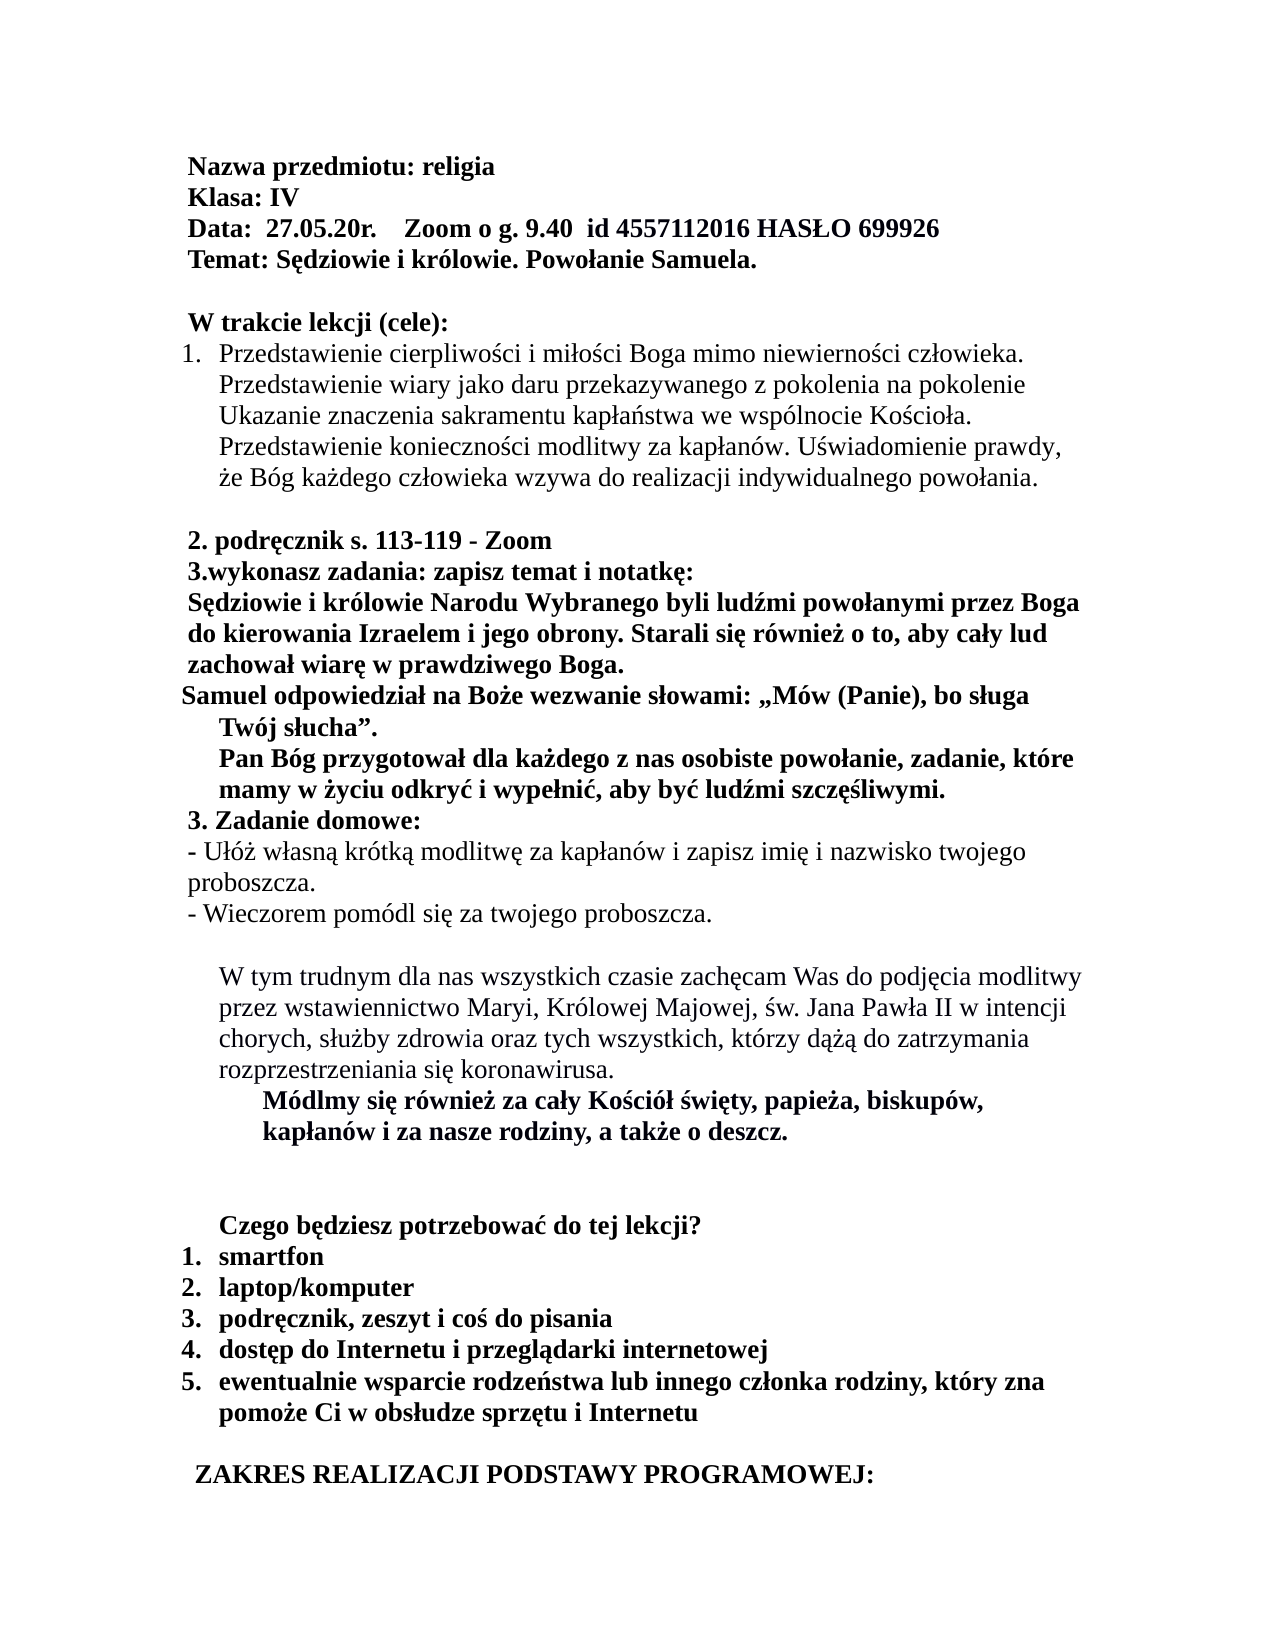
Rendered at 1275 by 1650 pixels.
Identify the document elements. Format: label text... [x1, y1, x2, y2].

text 3.wykonasz zadania: zapisz temat i notatkę: [187, 555, 1087, 586]
text Samuel odpowiedział na Boże wezwanie słowami: „Mów (Panie), bo sługa Twój słucha”. Pan Bóg przygotował dla każdego z nas osobiste powołanie, zadanie, które mamy w życiu odkryć i wypełnić, aby być ludźmi szczęśliwymi. [181, 679, 1087, 804]
list dostęp do Internetu i przeglądarki internetowej [181, 1333, 1087, 1365]
text Klasa: IV [187, 181, 1087, 212]
text W trakcie lekcji (cele): [187, 306, 1087, 337]
text Nazwa przedmiotu: religia [187, 150, 1087, 181]
list ewentualnie wsparcie rodzeństwa lub innego członka rodziny, który zna pomoże Ci w obsłudze sprzętu i Internetu [181, 1365, 1087, 1427]
text Sędziowie i królowie Narodu Wybranego byli ludźmi powołanymi przez Boga do kierowania Izraelem i jego obrony. Starali się również o to, aby cały lud zachował wiarę w prawdziwego Boga. [187, 586, 1087, 679]
text ZAKRES REALIZACJI PODSTAWY PROGRAMOWEJ: [187, 1458, 1087, 1489]
list smartfon [181, 1240, 1087, 1271]
list 3. Zadanie domowe: - Ułóż własną krótką modlitwę za kapłanów i zapisz imię i nazwisko twojego proboszcza. - Wieczorem pomódl się za twojego proboszcza. [187, 804, 1087, 929]
list Módlmy się również za cały Kościół święty, papieża, biskupów, kapłanów i za nasze rodziny, a także o deszcz. [225, 1084, 1087, 1147]
text Czego będziesz potrzebować do tej lekcji? [219, 1147, 1087, 1240]
text Temat: Sędziowie i królowie. Powołanie Samuela. [187, 243, 1087, 274]
list W tym trudnym dla nas wszystkich czasie zachęcam Was do podjęcia modlitwy przez wstawiennictwo Maryi, Królowej Majowej, św. Jana Pawła II w intencji chorych, służby zdrowia oraz tych wszystkich, którzy dążą do zatrzymania rozprzestrzeniania się koronawirusa. [181, 960, 1087, 1084]
text Data: 27.05.20r. Zoom o g. 9.40 id 4557112016 HASŁO 699926 [187, 212, 1087, 243]
list 2. podręcznik s. 113-119 - Zoom [187, 524, 1087, 555]
list laptop/komputer [181, 1271, 1087, 1302]
list podręcznik, zeszyt i coś do pisania [181, 1302, 1087, 1333]
text 1. Przedstawienie cierpliwości i miłości Boga mimo niewierności człowieka. Przedstawienie wiary jako daru przekazywanego z pokolenia na pokolenie Ukazanie znaczenia sakramentu kapłaństwa we wspólnocie Kościoła. Przedstawienie konieczności modlitwy za kapłanów. Uświadomienie prawdy, że Bóg każdego człowieka wzywa do realizacji indywidualnego powołania. [181, 337, 1087, 524]
